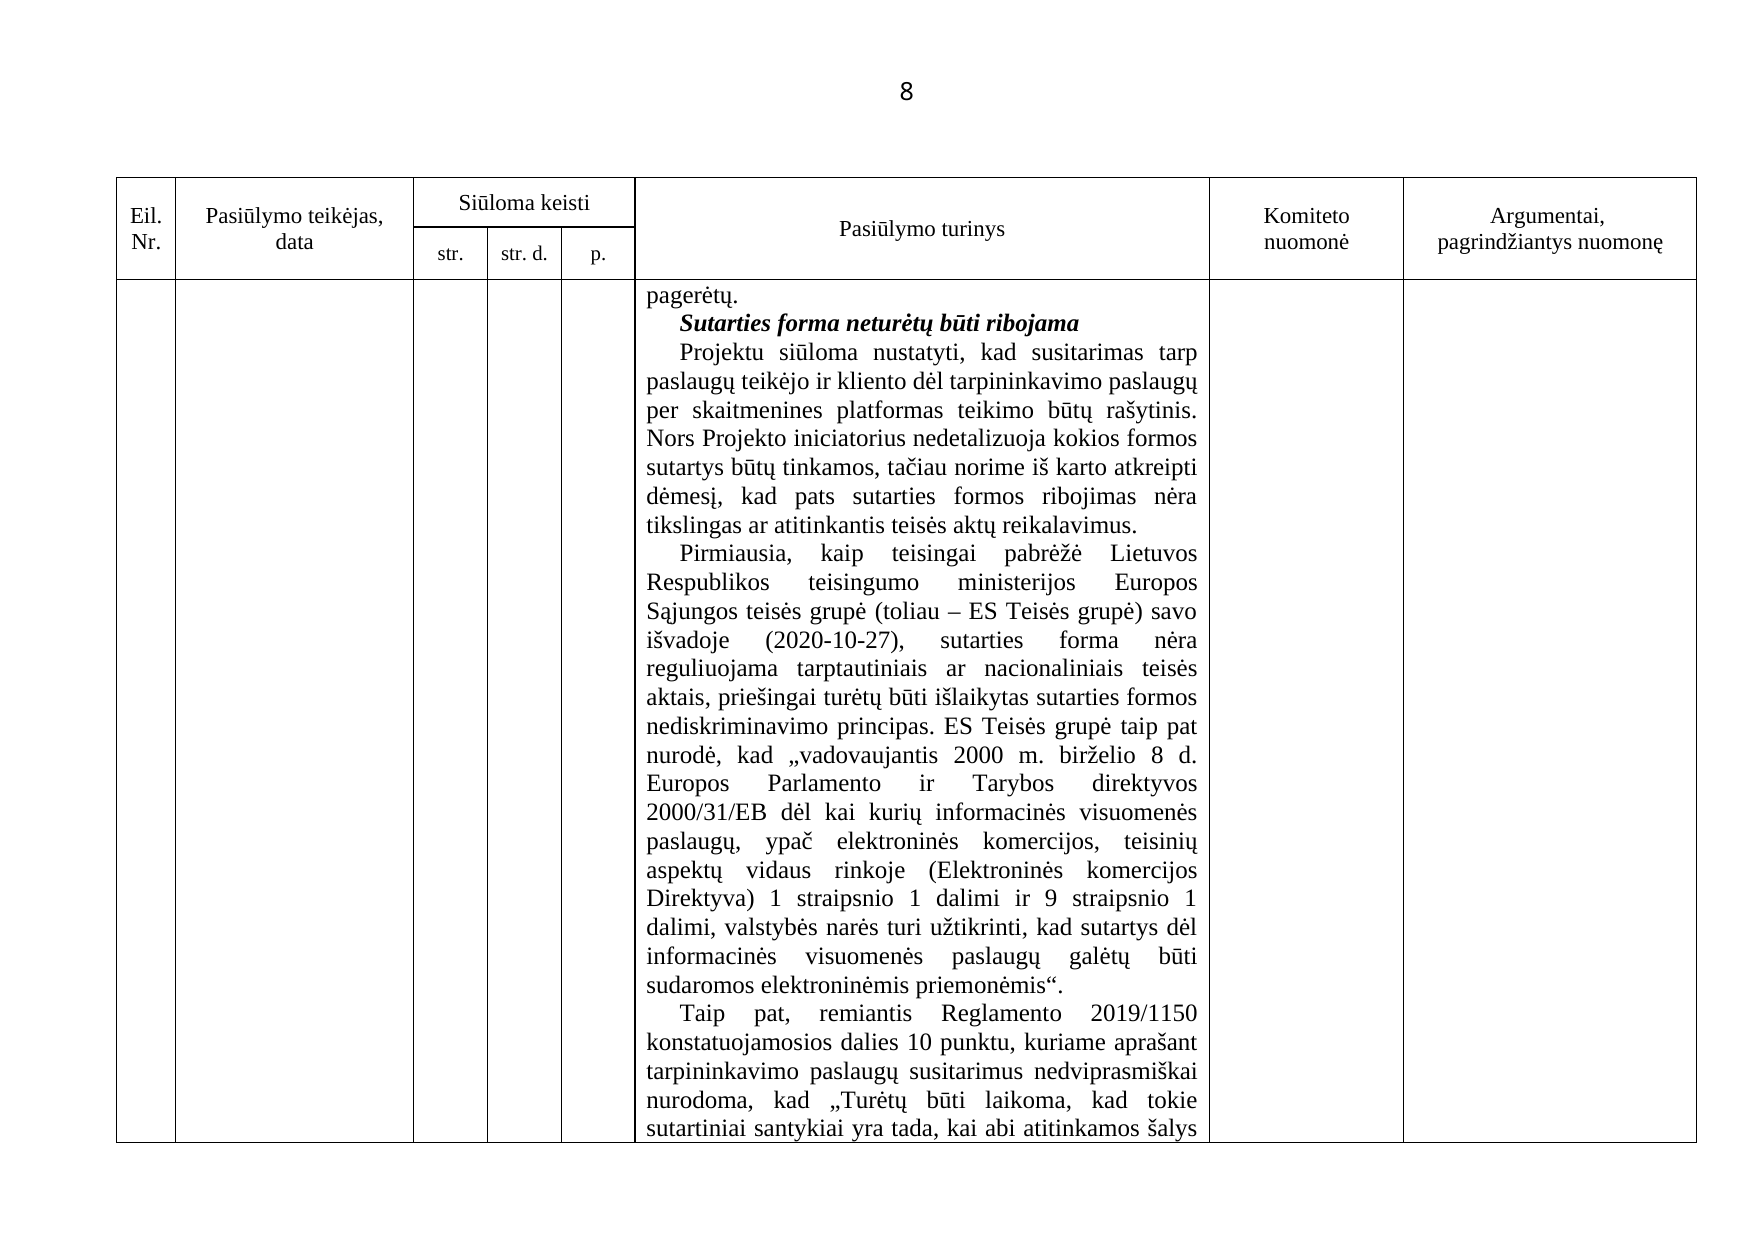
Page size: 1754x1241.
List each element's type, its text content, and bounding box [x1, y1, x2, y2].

table_cell [562, 280, 634, 1142]
table_cell [488, 280, 561, 1142]
table_header Pasiūlymo turinys [636, 178, 1209, 279]
table_header Pasiūlymo teikėjas, data [176, 178, 413, 279]
table_cell [1404, 280, 1696, 1142]
table_header Siūloma keisti [414, 178, 634, 226]
table_cell str. [414, 228, 487, 279]
table_cell str. d. [488, 228, 561, 279]
table_cell [176, 280, 413, 1142]
table_cell pagerėtų. Sutarties forma neturėtų būti ribojama Projektu siūloma nustatyti, kad susitarimas tarp paslaugų teikėjo ir kliento dėl tarpininkavimo paslaugų per skaitmenines platformas teikimo būtų rašytinis. Nors Projekto iniciatorius nedetalizuoja kokios formos sutartys būtų tinkamos, tačiau norime iš karto atkreipti dėmesį, kad pats sutarties formos ribojimas nėra tikslingas ar atitinkantis teisės aktų reikalavimus. Pirmiausia, kaip teisingai pabrėžė Lietuvos Respublikos teisingumo ministerijos Europos Sąjungos teisės grupė (toliau – ES Teisės grupė) savo išvadoje (2020-10-27), sutarties forma nėra reguliuojama tarptautiniais ar nacionaliniais teisės aktais, priešingai turėtų būti išlaikytas sutarties formos nediskriminavimo principas. ES Teisės grupė taip pat nurodė, kad „vadovaujantis 2000 m. birželio 8 d. Europos Parlamento ir Tarybos direktyvos 2000/31/EB dėl kai kurių informacinės visuomenės paslaugų, ypač elektroninės komercijos, teisinių aspektų vidaus rinkoje (Elektroninės komercijos Direktyva) 1 straipsnio 1 dalimi ir 9 straipsnio 1 dalimi, valstybės narės turi užtikrinti, kad sutartys dėl informacinės visuomenės paslaugų galėtų būti sudaromos elektroninėmis priemonėmis“. Taip pat, remiantis Reglamento 2019/1150 konstatuojamosios dalies 10 punktu, kuriame aprašant tarpininkavimo paslaugų susitarimus nedviprasmiškai nurodoma, kad „Turėtų būti laikoma, kad tokie sutartiniai santykiai yra tada, kai abi atitinkamos šalys [636, 280, 1209, 1142]
table_header Komiteto nuomonė [1210, 178, 1403, 279]
table_cell p. [562, 228, 634, 279]
table_cell [414, 280, 487, 1142]
table_header Eil. Nr. [117, 178, 175, 279]
table_cell [117, 280, 175, 1142]
table_header Argumentai, pagrindžiantys nuomonę [1404, 178, 1696, 279]
table_cell [1210, 280, 1403, 1142]
